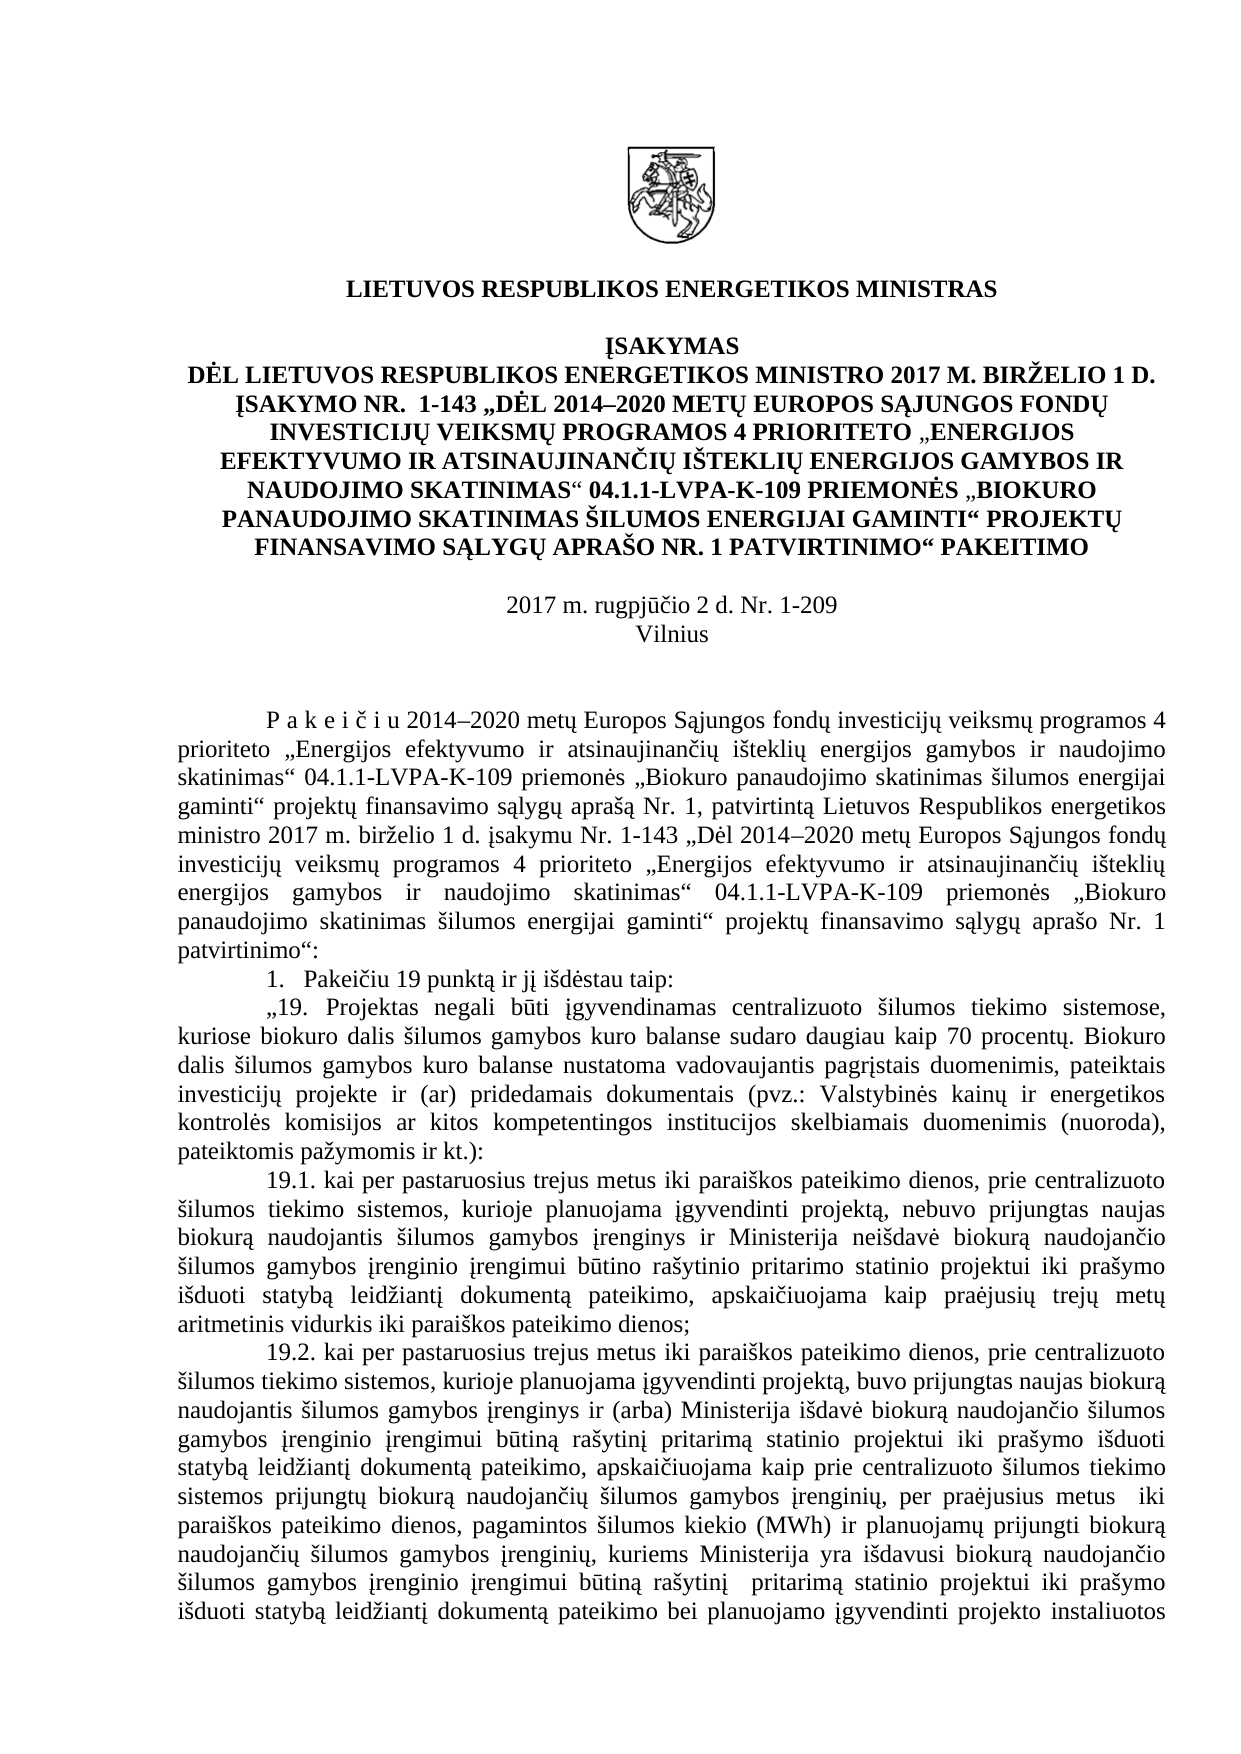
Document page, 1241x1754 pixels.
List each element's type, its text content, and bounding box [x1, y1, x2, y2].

text Vilnius [177, 619, 1167, 647]
text DĖL LIETUVOS RESPUBLIKOS ENERGETIKOS MINISTRO 2017 M. BIRŽELIO 1 D. ĮSAKYMO NR. 1-143 „DĖL 2014–2020 METŲ EUROPOS SĄJUNGOS FONDŲ INVESTICIJŲ VEIKSMŲ PROGRAMOS 4 PRIORITETO „ENERGIJOS EFEKTYVUMO IR ATSINAUJINANČIŲ IŠTEKLIŲ ENERGIJOS GAMYBOS IR NAUDOJIMO SKATINIMAS“ 04.1.1-LVPA-K-109 PRIEMONĖS „BIOKURO PANAUDOJIMO SKATINIMAS ŠILUMOS ENERGIJAI GAMINTI“ PROJEKTŲ FINANSAVIMO SĄLYGŲ APRAŠO Nr. 1 PATVIRTINIMO“ PAKEITIMO [177, 360, 1167, 561]
text ĮSAKYMAS [177, 331, 1167, 360]
text „19. Projektas negali būti įgyvendinamas centralizuoto šilumos tiekimo sistemose, kuriose biokuro dalis šilumos gamybos kuro balanse sudaro daugiau kaip 70 procentų. Biokuro dalis šilumos gamybos kuro balanse nustatoma vadovaujantis pagrįstais duomenimis, pateiktais investicijų projekte ir (ar) pridedamais dokumentais (pvz.: Valstybinės kainų ir energetikos kontrolės komisijos ar kitos kompetentingos institucijos skelbiamais duomenimis (nuoroda), pateiktomis pažymomis ir kt.): [177, 992, 1167, 1165]
text 19.1. kai per pastaruosius trejus metus iki paraiškos pateikimo dienos, prie centralizuoto šilumos tiekimo sistemos, kurioje planuojama įgyvendinti projektą, nebuvo prijungtas naujas biokurą naudojantis šilumos gamybos įrenginys ir Ministerija neišdavė biokurą naudojančio šilumos gamybos įrenginio įrengimui būtino rašytinio pritarimo statinio projektui iki prašymo išduoti statybą leidžiantį dokumentą pateikimo, apskaičiuojama kaip praėjusių trejų metų aritmetinis vidurkis iki paraiškos pateikimo dienos; [177, 1165, 1167, 1337]
text 2017 m. rugpjūčio 2 d. Nr. 1-209 [177, 590, 1167, 619]
text LIETUVOS RESPUBLIKOS energetikos MINISTRAS [177, 274, 1167, 302]
text P a k e i č i u 2014–2020 metų Europos Sąjungos fondų investicijų veiksmų programos 4 prioriteto „Energijos efektyvumo ir atsinaujinančių išteklių energijos gamybos ir naudojimo skatinimas“ 04.1.1-LVPA-K-109 priemonės „Biokuro panaudojimo skatinimas šilumos energijai gaminti“ projektų finansavimo sąlygų aprašą Nr. 1, patvirtintą Lietuvos Respublikos energetikos ministro 2017 m. birželio 1 d. įsakymu Nr. 1-143 „Dėl 2014–2020 metų Europos Sąjungos fondų investicijų veiksmų programos 4 prioriteto „Energijos efektyvumo ir atsinaujinančių išteklių energijos gamybos ir naudojimo skatinimas“ 04.1.1-LVPA-K-109 priemonės „Biokuro panaudojimo skatinimas šilumos energijai gaminti“ projektų finansavimo sąlygų aprašo Nr. 1 patvirtinimo“: [177, 705, 1167, 964]
text 19.2. kai per pastaruosius trejus metus iki paraiškos pateikimo dienos, prie centralizuoto šilumos tiekimo sistemos, kurioje planuojama įgyvendinti projektą, buvo prijungtas naujas biokurą naudojantis šilumos gamybos įrenginys ir (arba) Ministerija išdavė biokurą naudojančio šilumos gamybos įrenginio įrengimui būtiną rašytinį pritarimą statinio projektui iki prašymo išduoti statybą leidžiantį dokumentą pateikimo, apskaičiuojama kaip prie centralizuoto šilumos tiekimo sistemos prijungtų biokurą naudojančių šilumos gamybos įrenginių, per praėjusius metus iki paraiškos pateikimo dienos, pagamintos šilumos kiekio (MWh) ir planuojamų prijungti biokurą naudojančių šilumos gamybos įrenginių, kuriems Ministerija yra išdavusi biokurą naudojančio šilumos gamybos įrenginio įrengimui būtiną rašytinį pritarimą statinio projektui iki prašymo išduoti statybą leidžiantį dokumentą pateikimo bei planuojamo įgyvendinti projekto instaliuotos [177, 1337, 1167, 1625]
text 1. Pakeičiu 19 punktą ir jį išdėstau taip: [266, 964, 1167, 992]
